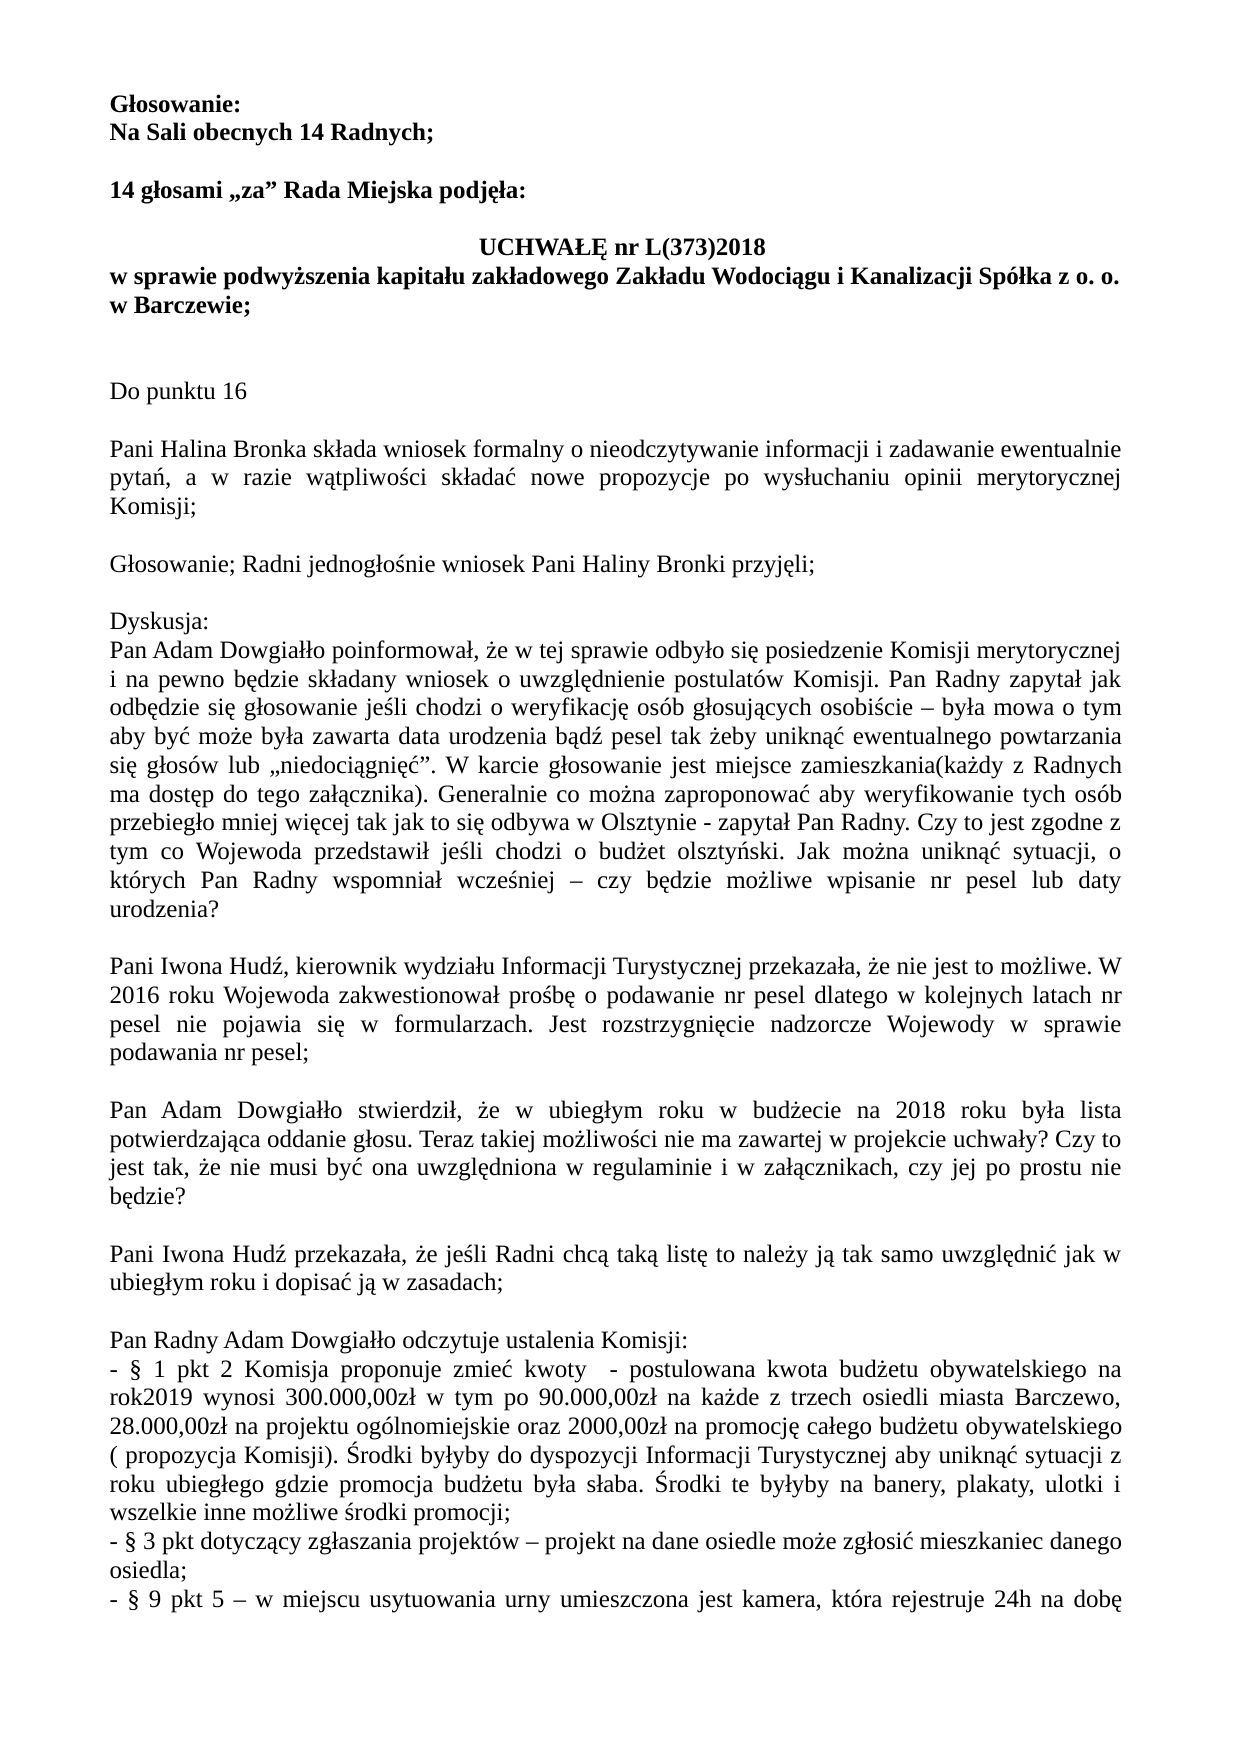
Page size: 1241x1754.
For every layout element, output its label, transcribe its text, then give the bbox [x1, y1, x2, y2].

text Pan Adam Dowgiałło poinformował, że w tej sprawie odbyło się posiedzenie Komisji merytorycznej i na pewno będzie składany wniosek o uwzględnienie postulatów Komisji. Pan Radny zapytał jak odbędzie się głosowanie jeśli chodzi o weryfikację osób głosujących osobiście – była mowa o tym aby być może była zawarta data urodzenia bądź pesel tak żeby uniknąć ewentualnego powtarzania się głosów lub „niedociągnięć”. W karcie głosowanie jest miejsce zamieszkania(każdy z Radnych ma dostęp do tego załącznika). Generalnie co można zaproponować aby weryfikowanie tych osób przebiegło mniej więcej tak jak to się odbywa w Olsztynie - zapytał Pan Radny. Czy to jest zgodne z tym co Wojewoda przedstawił jeśli chodzi o budżet olsztyński. Jak można uniknąć sytuacji, o których Pan Radny wspomniał wcześniej – czy będzie możliwe wpisanie nr pesel lub daty urodzenia? [109, 635, 1123, 922]
text Pani Halina Bronka składa wniosek formalny o nieodczytywanie informacji i zadawanie ewentualnie pytań, a w razie wątpliwości składać nowe propozycje po wysłuchaniu opinii merytorycznej Komisji; [109, 434, 1123, 520]
text Do punktu 16 [109, 376, 1123, 405]
text Głosowanie: [109, 89, 1123, 117]
text Pan Radny Adam Dowgiałło odczytuje ustalenia Komisji: [109, 1325, 1123, 1354]
text Głosowanie; Radni jednogłośnie wniosek Pani Haliny Bronki przyjęli; [109, 549, 1123, 577]
text - § 9 pkt 5 – w miejscu usytuowania urny umieszczona jest kamera, która rejestruje 24h na dobę [109, 1584, 1123, 1612]
text 14 głosami „za” Rada Miejska podjęła: [109, 175, 1123, 204]
text - § 1 pkt 2 Komisja proponuje zmieć kwoty - postulowana kwota budżetu obywatelskiego na rok2019 wynosi 300.000,00zł w tym po 90.000,00zł na każde z trzech osiedli miasta Barczewo, 28.000,00zł na projektu ogólnomiejskie oraz 2000,00zł na promocję całego budżetu obywatelskiego ( propozycja Komisji). Środki byłyby do dyspozycji Informacji Turystycznej aby uniknąć sytuacji z roku ubiegłego gdzie promocja budżetu była słaba. Środki te byłyby na banery, plakaty, ulotki i wszelkie inne możliwe środki promocji; [109, 1354, 1123, 1526]
text Pani Iwona Hudź przekazała, że jeśli Radni chcą taką listę to należy ją tak samo uwzględnić jak w ubiegłym roku i dopisać ją w zasadach; [109, 1239, 1123, 1296]
text w sprawie podwyższenia kapitału zakładowego Zakładu Wodociągu i Kanalizacji Spółka z o. o. w Barczewie; [109, 261, 1123, 319]
text Dyskusja: [109, 606, 1123, 635]
text Pan Adam Dowgiałło stwierdził, że w ubiegłym roku w budżecie na 2018 roku była lista potwierdzająca oddanie głosu. Teraz takiej możliwości nie ma zawartej w projekcie uchwały? Czy to jest tak, że nie musi być ona uwzględniona w regulaminie i w załącznikach, czy jej po prostu nie będzie? [109, 1095, 1123, 1210]
text - § 3 pkt dotyczący zgłaszania projektów – projekt na dane osiedle może zgłosić mieszkaniec danego osiedla; [109, 1526, 1123, 1584]
text Pani Iwona Hudź, kierownik wydziału Informacji Turystycznej przekazała, że nie jest to możliwe. W 2016 roku Wojewoda zakwestionował prośbę o podawanie nr pesel dlatego w kolejnych latach nr pesel nie pojawia się w formularzach. Jest rozstrzygnięcie nadzorcze Wojewody w sprawie podawania nr pesel; [109, 951, 1123, 1066]
text UCHWAŁĘ nr L(373)2018 [109, 232, 1123, 261]
text Na Sali obecnych 14 Radnych; [109, 117, 1123, 146]
